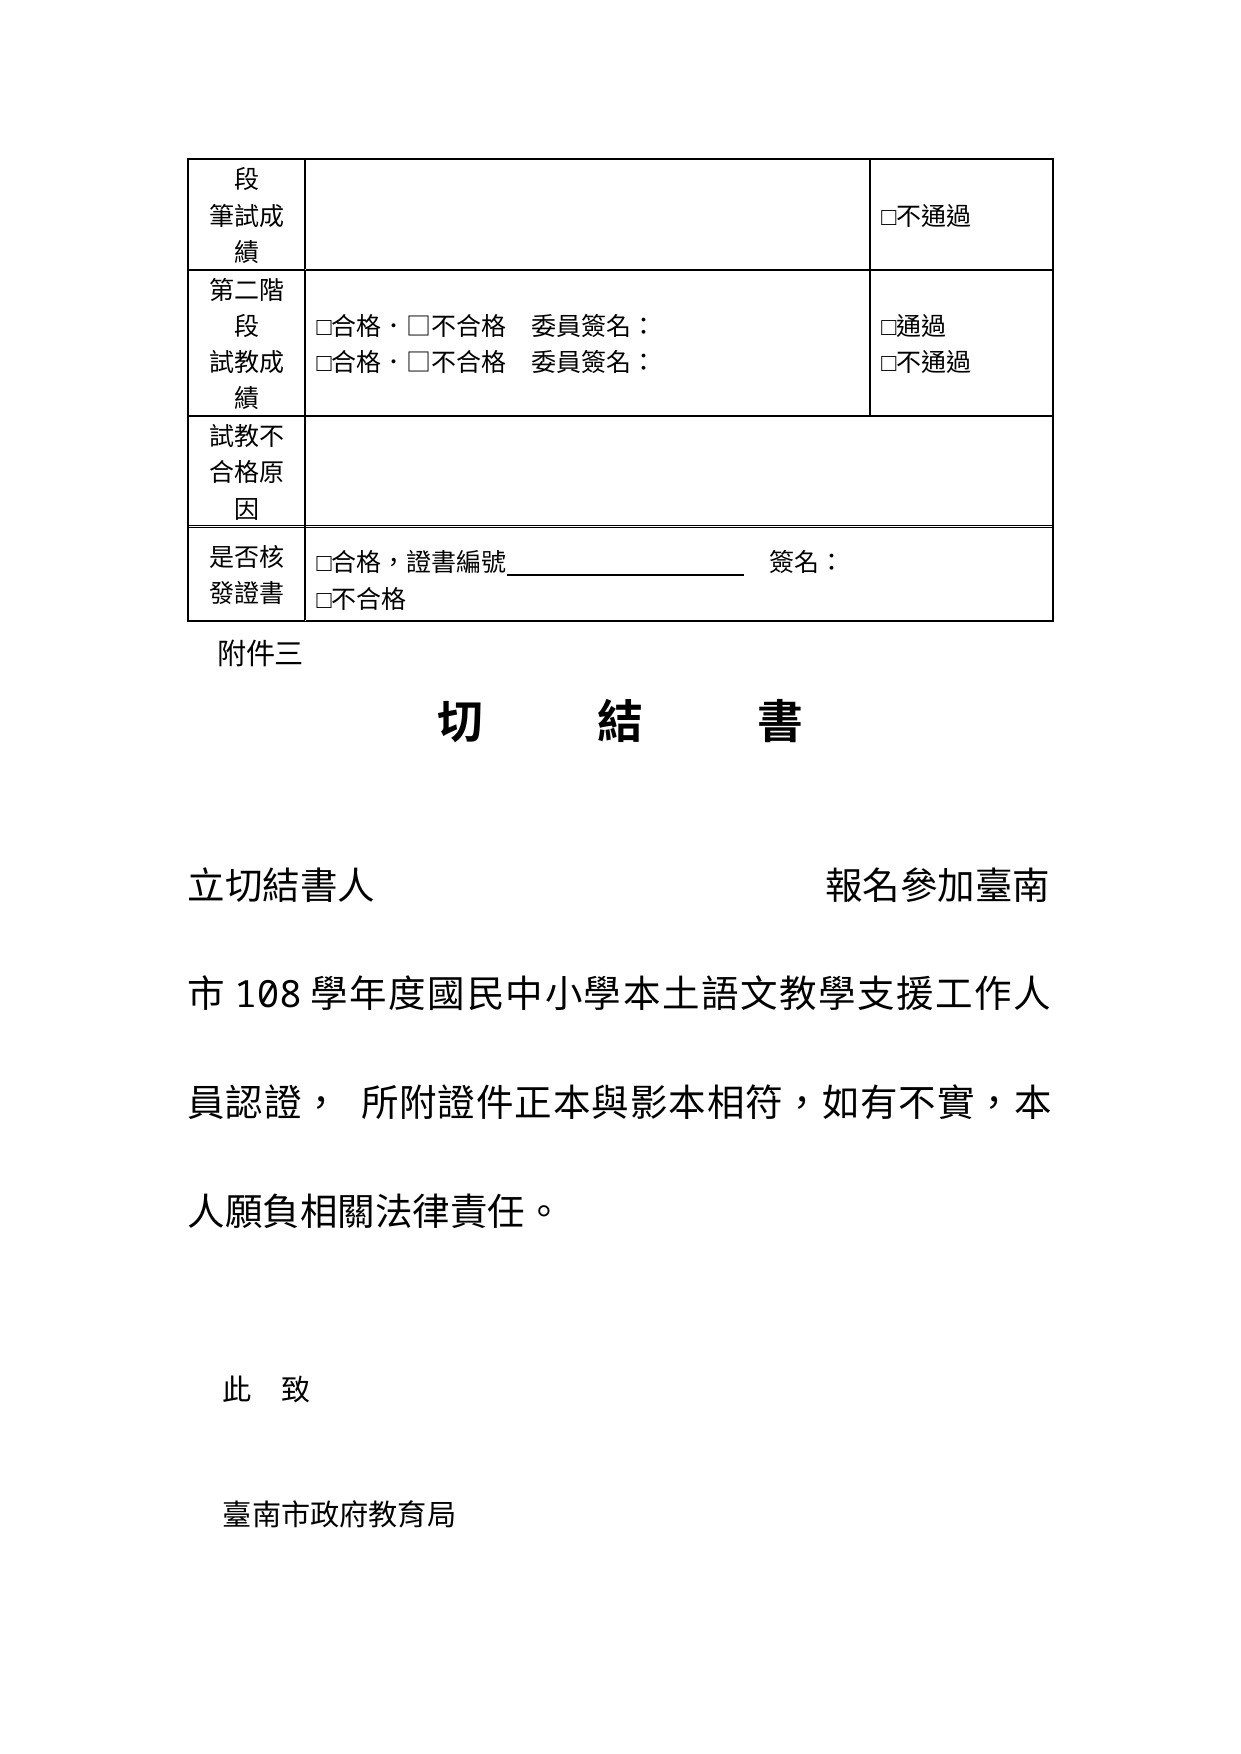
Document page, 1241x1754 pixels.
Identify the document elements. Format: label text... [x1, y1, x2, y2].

table_cell 是否核發證書 [189, 528, 304, 619]
table_cell 段 筆試成績 [189, 160, 304, 268]
table_cell □合格．□不合格 委員簽名： □合格．□不合格 委員簽名： [306, 271, 869, 415]
text 附件三 [187, 630, 1099, 673]
text 此 致 [223, 1346, 1053, 1408]
table_cell □通過 □不通過 [871, 271, 1052, 415]
text 切 結 書 [187, 685, 1053, 752]
table_cell [306, 160, 869, 268]
table_cell [306, 417, 1052, 525]
table_cell 第二階段 試教成績 [189, 271, 304, 415]
text 臺南市政府教育局 [223, 1471, 1053, 1533]
table_cell □合格，證書編號 簽名： □不合格 [306, 528, 1052, 619]
table_cell 試教不合格原因 [189, 417, 304, 525]
text 立切結書人 報名參加臺南市108學年度國民中小學本土語文教學支援工作人員認證， 所附證件正本與影本相符，如有不實，本人願負相關法律責任。 [187, 856, 1053, 1236]
table_cell □不通過 [871, 160, 1052, 268]
